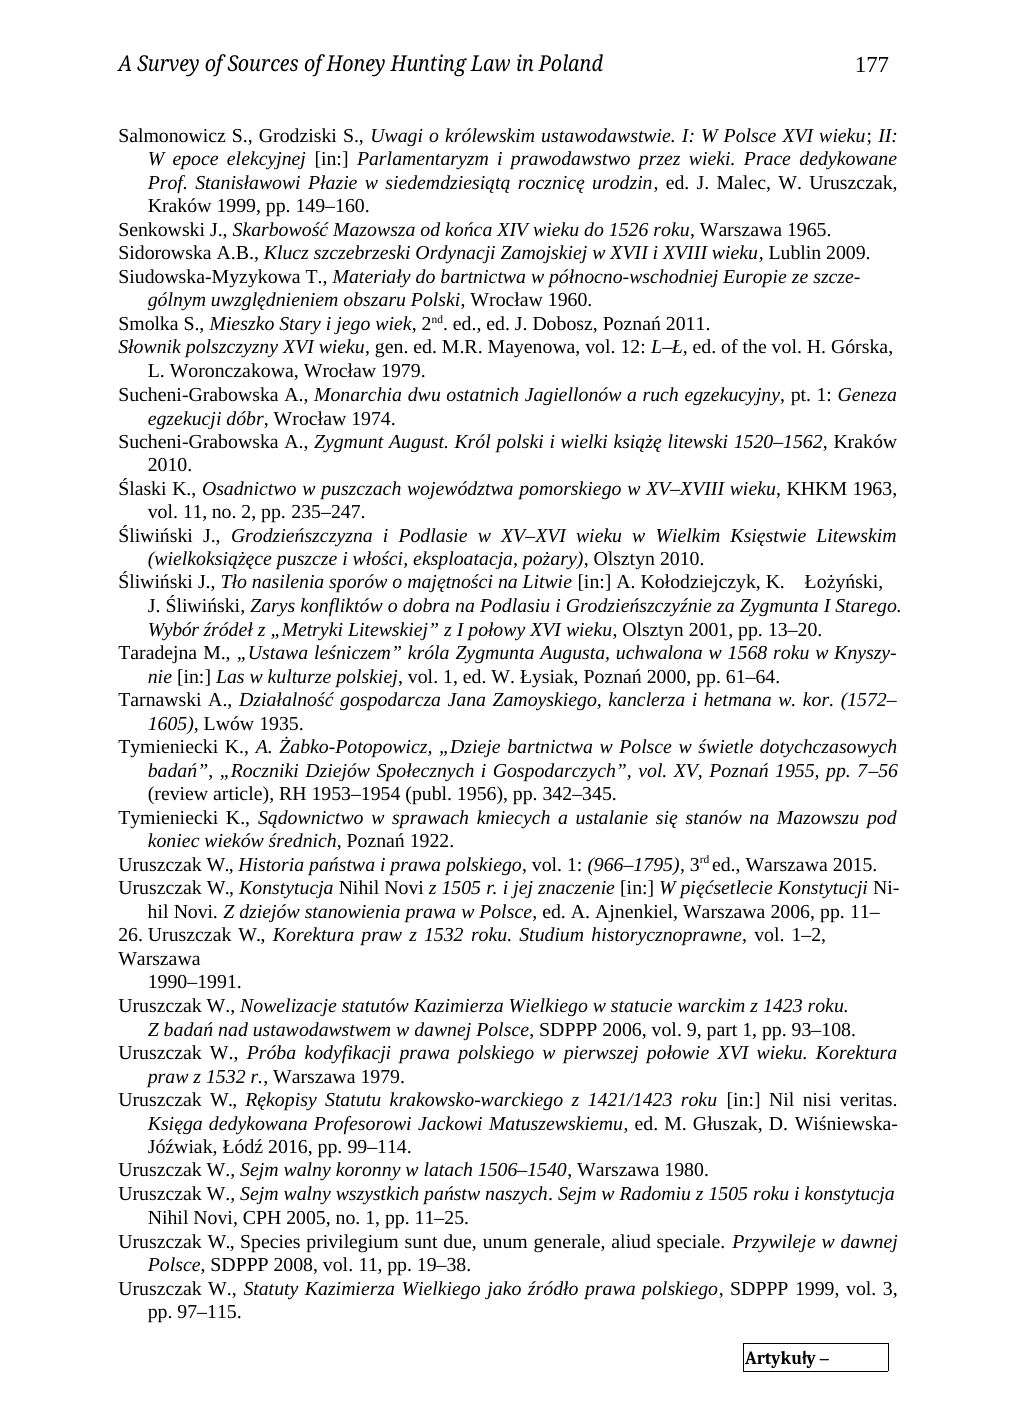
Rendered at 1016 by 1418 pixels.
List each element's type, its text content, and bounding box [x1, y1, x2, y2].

text Uruszczak W., Próba kodyfikacji prawa polskiego w pierwszej połowie XVI wieku. Korektura praw z 1532 r., Warszawa 1979. [118, 1041, 898, 1087]
text Tymieniecki K., Sądownictwo w sprawach kmiecych a ustalanie się stanów na Mazowszu pod koniec wieków średnich, Poznań 1922. [118, 806, 898, 852]
text Uruszczak W., Rękopisy Statutu krakowsko-warckiego z 1421/1423 roku [in:] Nil nisi veritas. Księga dedykowana Profesorowi Jackowi Matuszewskiemu, ed. M. Głuszak, D. Wiśniewska- Jóźwiak, Łódź 2016, pp. 99–114. [118, 1088, 898, 1158]
text gólnym uwzględnieniem obszaru Polski, Wrocław 1960. [148, 288, 909, 311]
text Sucheni-Grabowska A., Monarchia dwu ostatnich Jagiellonów a ruch egzekucyjny, pt. 1: Geneza egzekucji dóbr, Wrocław 1974. [118, 383, 898, 429]
text Słownik polszczyzny XVI wieku, gen. ed. M.R. Mayenowa, vol. 12: L–Ł, ed. of the vol. H. Górska, [118, 336, 909, 358]
text Uruszczak W., Historia państwa i prawa polskiego, vol. 1: (966–1795), 3rd ed., Warszawa 2015. Uruszczak W., Konstytucja Nihil Novi z 1505 r. i jej znaczenie [in:] W pięćsetlecie Konstytucji Ni- [118, 853, 909, 899]
text Uruszczak W., Nowelizacje statutów Kazimierza Wielkiego w statucie warckim z 1423 roku. [118, 994, 909, 1017]
text Śliwiński J., Tło nasilenia sporów o majętności na Litwie [in:] A. Kołodziejczyk, K. Łożyński, [118, 571, 909, 593]
text Z badań nad ustawodawstwem w dawnej Polsce, SDPPP 2006, vol. 9, part 1, pp. 93–108. [148, 1017, 909, 1040]
text Uruszczak W., Species privilegium sunt due, unum generale, aliud speciale. Przywileje w dawnej Polsce, SDPPP 2008, vol. 11, pp. 19–38. [118, 1230, 898, 1276]
text J. Śliwiński, Zarys konfliktów o dobra na Podlasiu i Grodzieńszczyźnie za Zygmunta I Starego. Wybór źródeł z „Metryki Litewskiej” z I połowy XVI wieku, Olsztyn 2001, pp. 13–20. [148, 594, 909, 641]
text Ślaski K., Osadnictwo w puszczach województwa pomorskiego w XV–XVIII wieku, KHKM 1963, vol. 11, no. 2, pp. 235–247. [118, 477, 898, 523]
text Uruszczak W., Statuty Kazimierza Wielkiego jako źródło prawa polskiego, SDPPP 1999, vol. 3, pp. 97–115. [118, 1277, 898, 1323]
text hil Novi. Z dziejów stanowienia prawa w Polsce, ed. A. Ajnenkiel, Warszawa 2006, pp. 11–26. Uruszczak W., Korektura praw z 1532 roku. Studium historycznoprawne, vol. 1–2, Warszawa [118, 899, 898, 969]
text Tymieniecki K., A. Żabko-Potopowicz, „Dzieje bartnictwa w Polsce w świetle dotychczasowych badań”, „Roczniki Dziejów Społecznych i Gospodarczych”, vol. XV, Poznań 1955, pp. 7–56 (review article), RH 1953–1954 (publ. 1956), pp. 342–345. [118, 735, 898, 805]
text Smolka S., Mieszko Stary i jego wiek, 2nd. ed., ed. J. Dobosz, Poznań 2011. [118, 312, 909, 334]
text Uruszczak W., Sejm walny wszystkich państw naszych. Sejm w Radomiu z 1505 roku i konstytucja [118, 1182, 909, 1205]
text Taradejna M., „Ustawa leśniczem” króla Zygmunta Augusta, uchwalona w 1568 roku w Knyszy- nie [in:] Las w kulturze polskiej, vol. 1, ed. W. Łysiak, Poznań 2000, pp. 61–64. [118, 641, 898, 687]
text Uruszczak W., Sejm walny koronny w latach 1506–1540, Warszawa 1980. [118, 1158, 909, 1181]
text Śliwiński J., Grodzieńszczyzna i Podlasie w XV–XVI wieku w Wielkim Księstwie Litewskim (wielkoksiążęce puszcze i włości, eksploatacja, pożary), Olsztyn 2010. [118, 524, 898, 570]
text Senkowski J., Skarbowość Mazowsza od końca XIV wieku do 1526 roku, Warszawa 1965. Sidorowska A.B., Klucz szczebrzeski Ordynacji Zamojskiej w XVII i XVIII wieku, Lublin 2009. Siudowska-Myzykowa T., Materiały do bartnictwa w północno-wschodniej Europie ze szcze- [118, 218, 898, 287]
text 1990–1991. [148, 970, 909, 993]
text Tarnawski A., Działalność gospodarcza Jana Zamoyskiego, kanclerza i hetmana w. kor. (1572– 1605), Lwów 1935. [118, 688, 898, 734]
text Nihil Novi, CPH 2005, no. 1, pp. 11–25. [148, 1206, 909, 1229]
text Salmonowicz S., Grodziski S., Uwagi o królewskim ustawodawstwie. I: W Polsce XVI wieku; II: W epoce elekcyjnej [in:] Parlamentaryzm i prawodawstwo przez wieki. Prace dedykowane Prof. Stanisławowi Płazie w siedemdziesiątą rocznicę urodzin, ed. J. Malec, W. Uruszczak, Kraków 1999, pp. 149–160. [118, 124, 898, 217]
text L. Woronczakowa, Wrocław 1979. [148, 359, 909, 382]
text Sucheni-Grabowska A., Zygmunt August. Król polski i wielki książę litewski 1520–1562, Kraków 2010. [118, 430, 898, 476]
